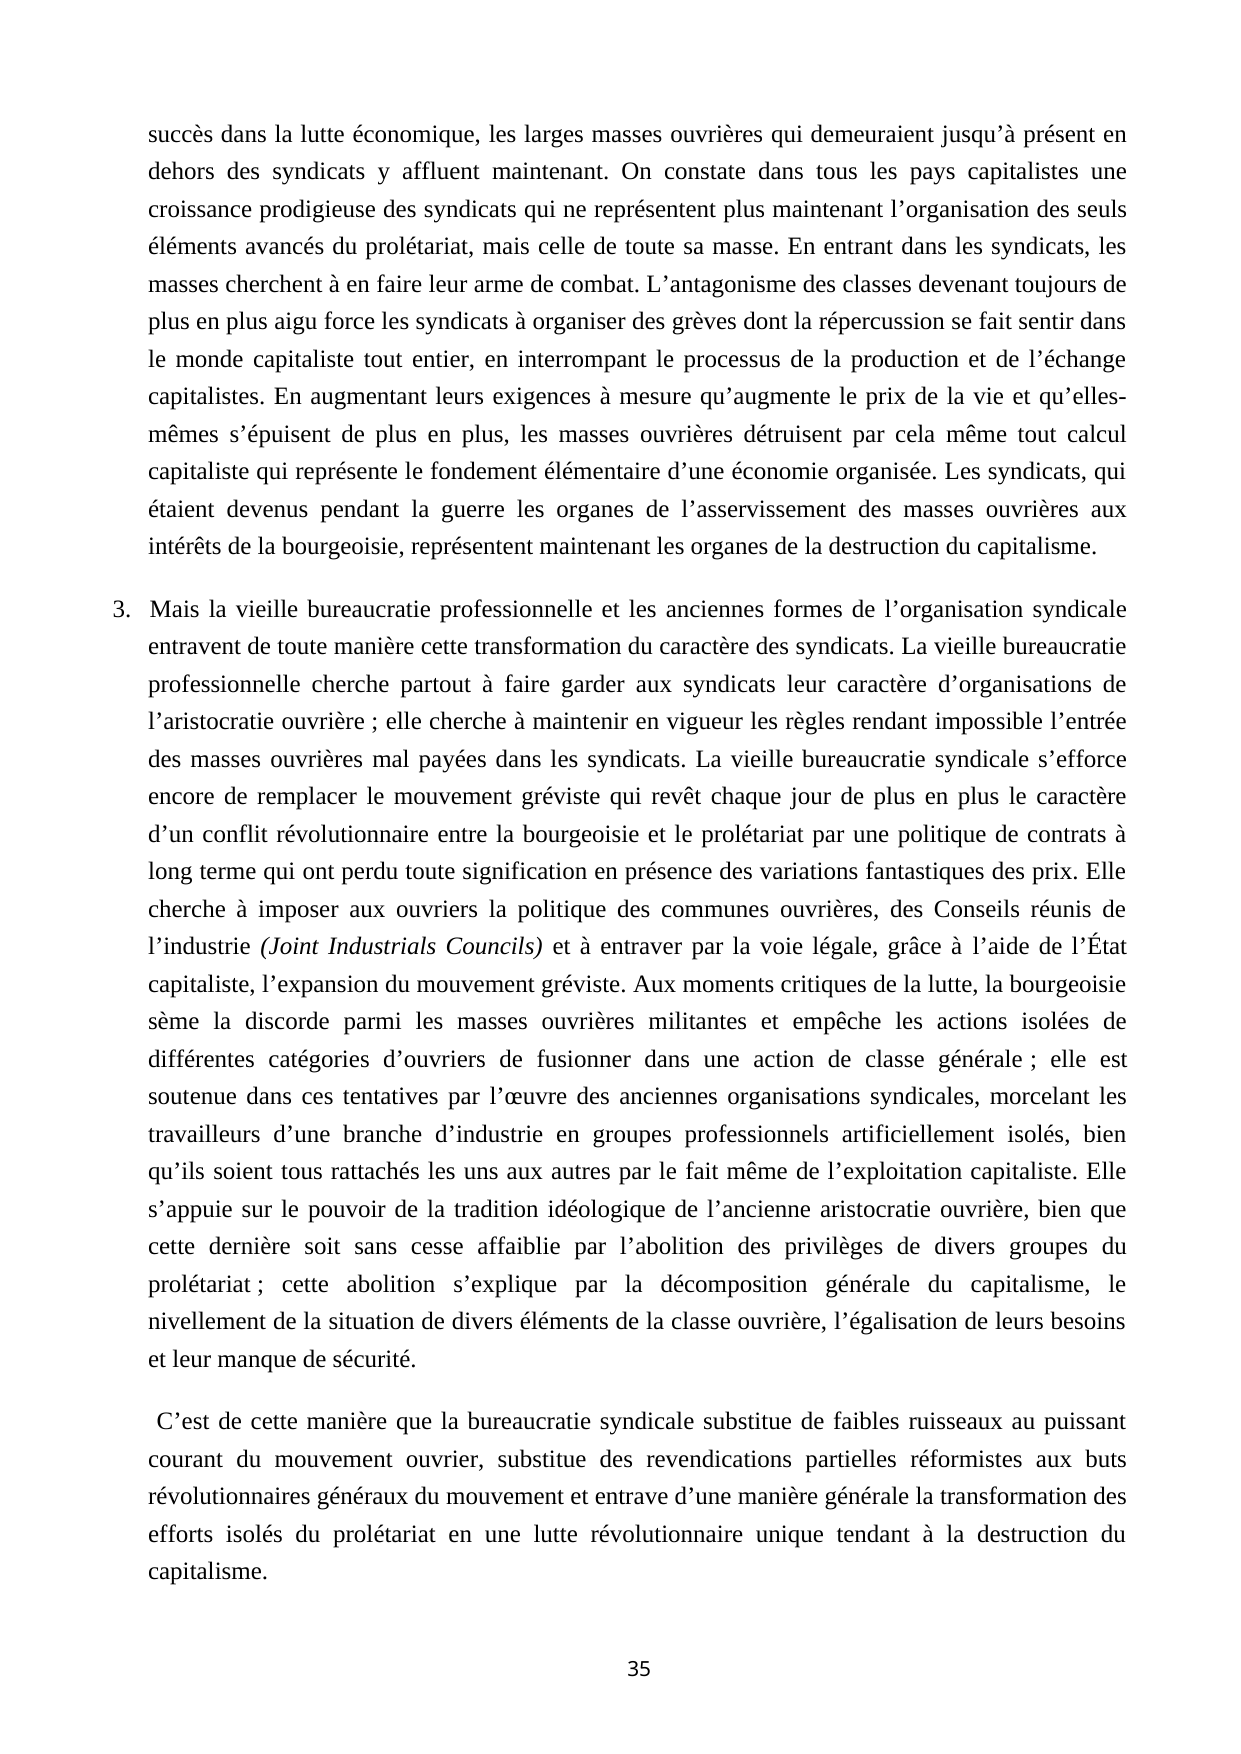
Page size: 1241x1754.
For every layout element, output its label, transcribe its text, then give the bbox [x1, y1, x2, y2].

text succès dans la lutte économique, les larges masses ouvrières qui demeuraient jusqu’à présent en dehors des syndicats y affluent maintenant. On constate dans tous les pays capitalistes une croissance prodigieuse des syndicats qui ne représentent plus maintenant l’organisation des seuls éléments avancés du prolétariat, mais celle de toute sa masse. En entrant dans les syndicats, les masses cherchent à en faire leur arme de combat. L’antagonisme des classes devenant toujours de plus en plus aigu force les syndicats à organiser des grèves dont la répercussion se fait sentir dans le monde capitaliste tout entier, en interrompant le processus de la production et de l’échange capitalistes. En augmentant leurs exigences à mesure qu’augmente le prix de la vie et qu’elles-mêmes s’épuisent de plus en plus, les masses ouvrières détruisent par cela même tout calcul capitaliste qui représente le fondement élémentaire d’une économie organisée. Les syndicats, qui étaient devenus pendant la guerre les organes de l’asservissement des masses ouvrières aux intérêts de la bourgeoisie, représentent maintenant les organes de la destruction du capitalisme. [112, 112, 1128, 562]
text C’est de cette manière que la bureaucratie syndicale substitue de faibles ruisseaux au puissant courant du mouvement ouvrier, substitue des revendications partielles réformistes aux buts révolutionnaires généraux du mouvement et entrave d’une manière générale la transformation des efforts isolés du prolétariat en une lutte révolutionnaire unique tendant à la destruction du capitalisme. [112, 1400, 1128, 1587]
text 3. Mais la vieille bureaucratie professionnelle et les anciennes formes de l’organisation syndicale entravent de toute manière cette transformation du caractère des syndicats. La vieille bureaucratie professionnelle cherche partout à faire garder aux syndicats leur caractère d’organisations de l’aristocratie ouvrière ; elle cherche à maintenir en vigueur les règles rendant impossible l’entrée des masses ouvrières mal payées dans les syndicats. La vieille bureaucratie syndicale s’efforce encore de remplacer le mouvement gréviste qui revêt chaque jour de plus en plus le caractère d’un conflit révolutionnaire entre la bourgeoisie et le prolétariat par une politique de contrats à long terme qui ont perdu toute signification en présence des variations fantastiques des prix. Elle cherche à imposer aux ouvriers la politique des communes ouvrières, des Conseils réunis de l’industrie (Joint Industrials Councils) et à entraver par la voie légale, grâce à l’aide de l’État capitaliste, l’expansion du mouvement gréviste. Aux moments critiques de la lutte, la bourgeoisie sème la discorde parmi les masses ouvrières militantes et empêche les actions isolées de différentes catégories d’ouvriers de fusionner dans une action de classe générale ; elle est soutenue dans ces tentatives par l’œuvre des anciennes organisations syndicales, morcelant les travailleurs d’une branche d’industrie en groupes professionnels artificiellement isolés, bien qu’ils soient tous rattachés les uns aux autres par le fait même de l’exploitation capitaliste. Elle s’appuie sur le pouvoir de la tradition idéologique de l’ancienne aristocratie ouvrière, bien que cette dernière soit sans cesse affaiblie par l’abolition des privilèges de divers groupes du prolétariat ; cette abolition s’explique par la décomposition générale du capitalisme, le nivellement de la situation de divers éléments de la classe ouvrière, l’égalisation de leurs besoins et leur manque de sécurité. [112, 587, 1128, 1375]
